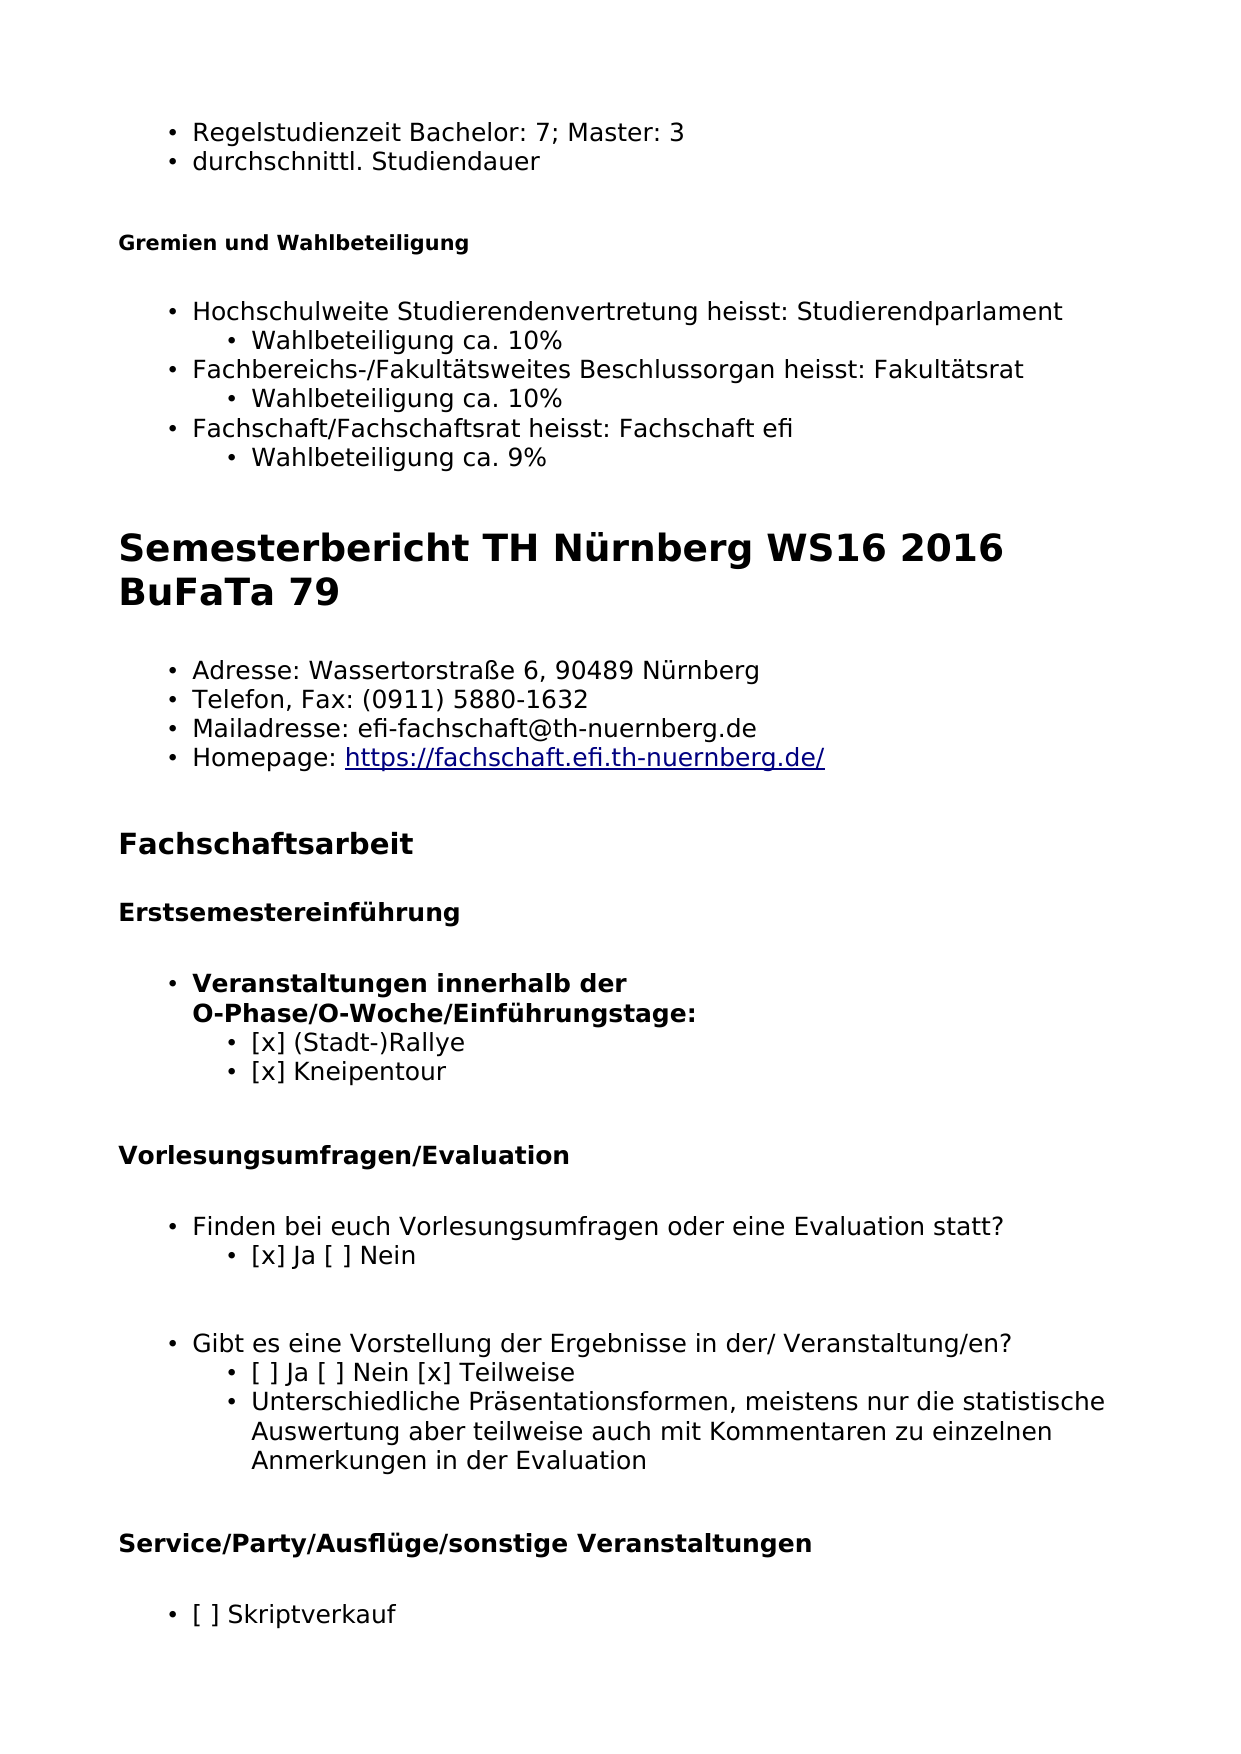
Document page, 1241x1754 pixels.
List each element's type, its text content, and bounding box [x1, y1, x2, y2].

subtitle Erstsemestereinführung [118, 898, 1122, 928]
list Finden bei euch Vorlesungsumfragen oder eine Evaluation statt? [177, 1212, 1122, 1241]
list Wahlbeteiligung ca. 10% [236, 385, 1122, 414]
list Hochschulweite Studierendenvertretung heisst: Studierendparlament [177, 297, 1122, 326]
list Wahlbeteiligung ca. 10% [236, 326, 1122, 356]
list [ ] Skriptverkauf [177, 1601, 1122, 1630]
list Mailadresse: efi-fachschaft@th-nuernberg.de [177, 714, 1122, 743]
list Telefon, Fax: (0911) 5880-1632 [177, 685, 1122, 714]
list Veranstaltungen innerhalb der O-Phase/O-Woche/Einführungstage: [177, 970, 1122, 1028]
list Wahlbeteiligung ca. 9% [236, 443, 1122, 472]
subtitle Gremien und Wahlbeteiligung [118, 231, 1122, 255]
list [x] Kneipentour [236, 1057, 1122, 1086]
list Gibt es eine Vorstellung der Ergebnisse in der/ Veranstaltung/en? [177, 1329, 1122, 1358]
list [x] (Stadt-)Rallye [236, 1028, 1122, 1057]
subtitle Vorlesungsumfragen/Evaluation [118, 1141, 1122, 1170]
list Fachbereichs-/Fakultätsweites Beschlussorgan heisst: Fakultätsrat [177, 356, 1122, 385]
list Regelstudienzeit Bachelor: 7; Master: 3 [177, 118, 1122, 147]
list [x] Ja [ ] Nein [236, 1241, 1122, 1270]
subtitle Fachschaftsarbeit [118, 827, 1122, 861]
subtitle Service/Party/Ausflüge/sonstige Veranstaltungen [118, 1529, 1122, 1559]
list durchschnittl. Studiendauer [177, 147, 1122, 176]
list Unterschiedliche Präsentationsformen, meistens nur die statistische Auswertung aber teilweise auch mit Kommentaren zu einzelnen Anmerkungen in der Evaluation [236, 1388, 1122, 1475]
list Homepage: https://fachschaft.efi.th-nuernberg.de/ [177, 743, 1122, 773]
list [ ] Ja [ ] Nein [x] Teilweise [236, 1358, 1122, 1388]
list Fachschaft/Fachschaftsrat heisst: Fachschaft efi [177, 414, 1122, 443]
list Adresse: Wassertorstraße 6, 90489 Nürnberg [177, 656, 1122, 685]
subtitle Semesterbericht TH Nürnberg WS16 2016 BuFaTa 79 [118, 527, 1122, 614]
